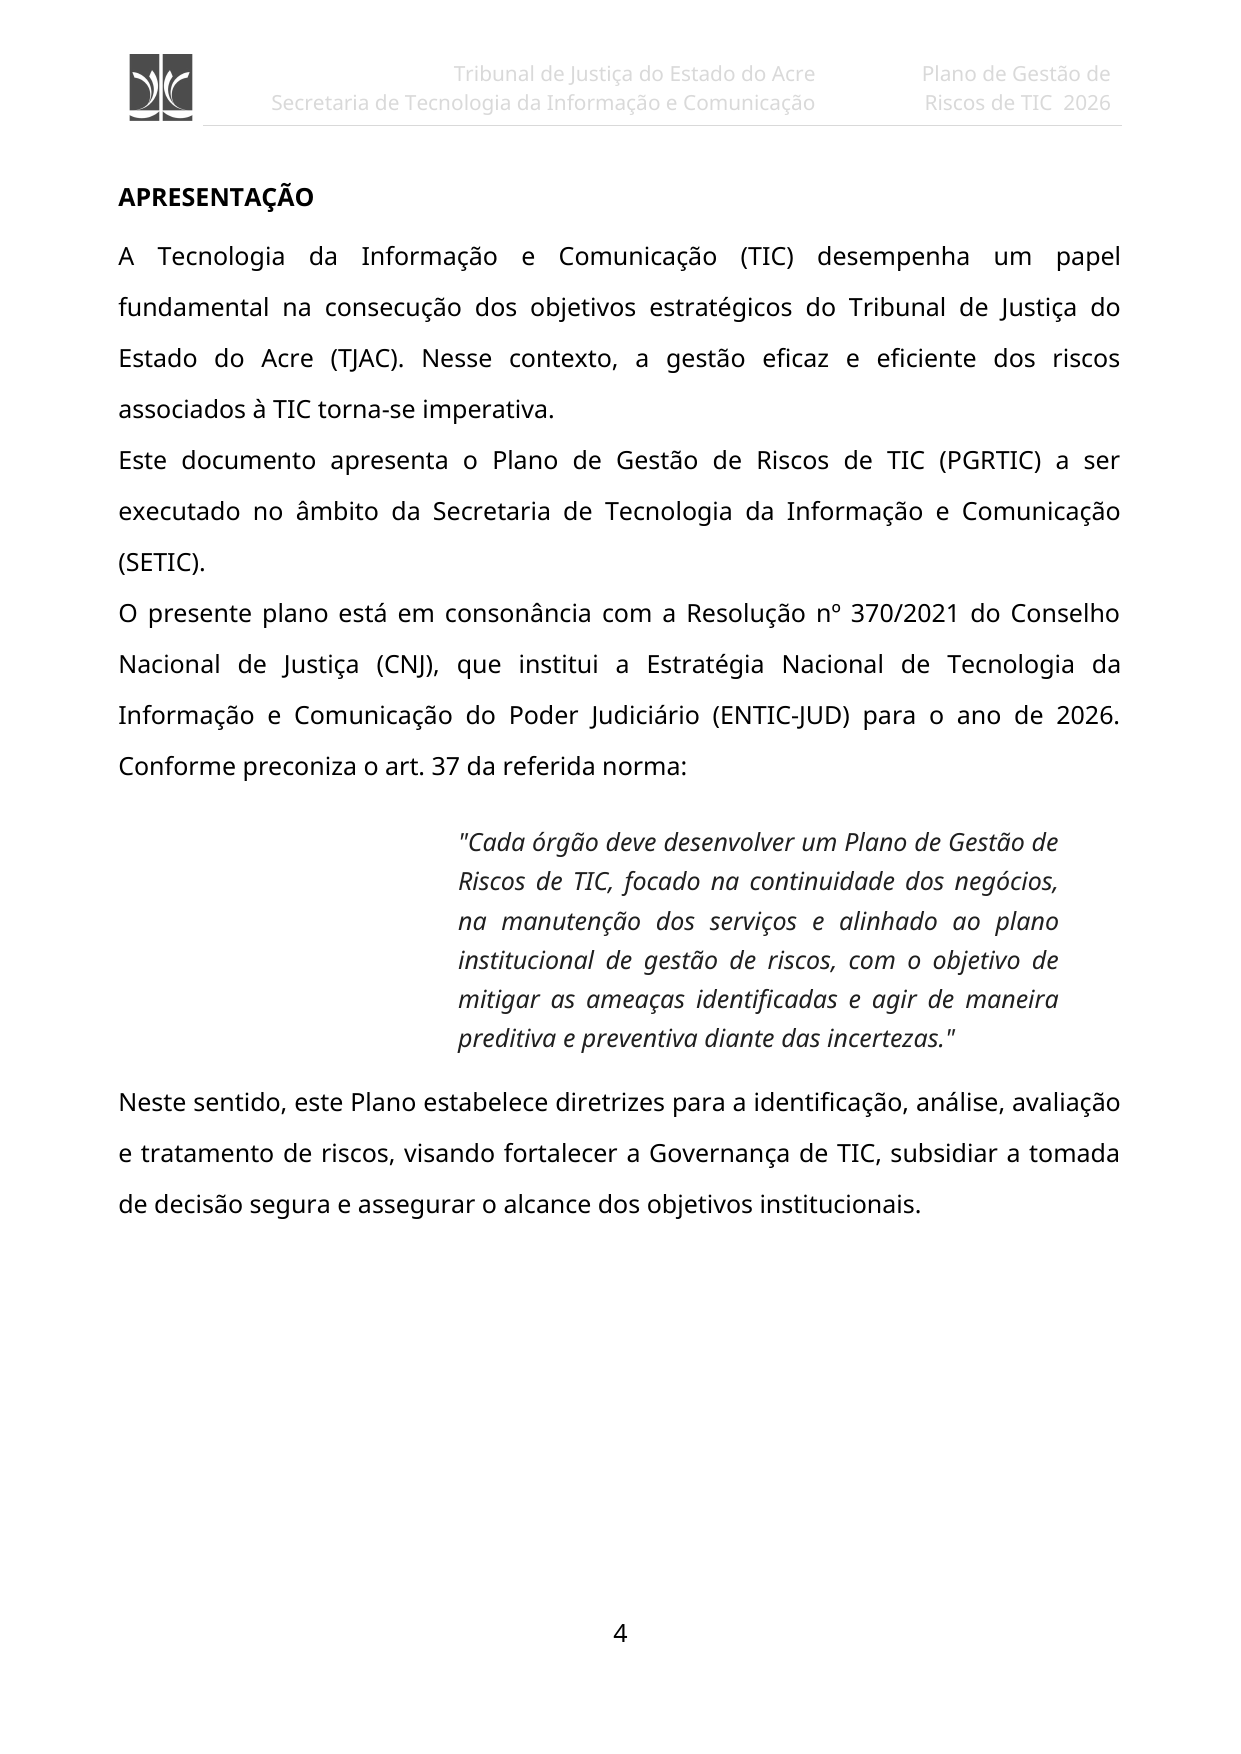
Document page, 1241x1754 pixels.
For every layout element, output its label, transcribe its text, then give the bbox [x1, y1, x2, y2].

text Este documento apresenta o Plano de Gestão de Riscos de TIC (PGRTIC) a ser executado no âmbito da Secretaria de Tecnologia da Informação e Comunicação (SETIC). [118, 442, 1122, 579]
text "Cada órgão deve desenvolver um Plano de Gestão de Riscos de TIC, focado na continuidade dos negócios, na manutenção dos serviços e alinhado ao plano institucional de gestão de riscos, com o objetivo de mitigar as ameaças identificadas e agir de maneira preditiva e preventiva diante das incertezas." [458, 825, 1059, 1055]
text A Tecnologia da Informação e Comunicação (TIC) desempenha um papel fundamental na consecução dos objetivos estratégicos do Tribunal de Justiça do Estado do Acre (TJAC). Nesse contexto, a gestão eficaz e eficiente dos riscos associados à TIC torna-se imperativa. [118, 238, 1122, 426]
subtitle APRESENTAÇÃO [118, 179, 1122, 213]
picture [129, 54, 193, 121]
text O presente plano está em consonância com a Resolução nº 370/2021 do Conselho Nacional de Justiça (CNJ), que institui a Estratégia Nacional de Tecnologia da Informação e Comunicação do Poder Judiciário (ENTIC-JUD) para o ano de 2026. Conforme preconiza o art. 37 da referida norma: [118, 596, 1122, 783]
text Neste sentido, este Plano estabelece diretrizes para a identificação, análise, avaliação e tratamento de riscos, visando fortalecer a Governança de TIC, subsidiar a tomada de decisão segura e assegurar o alcance dos objetivos institucionais. [118, 1085, 1122, 1221]
